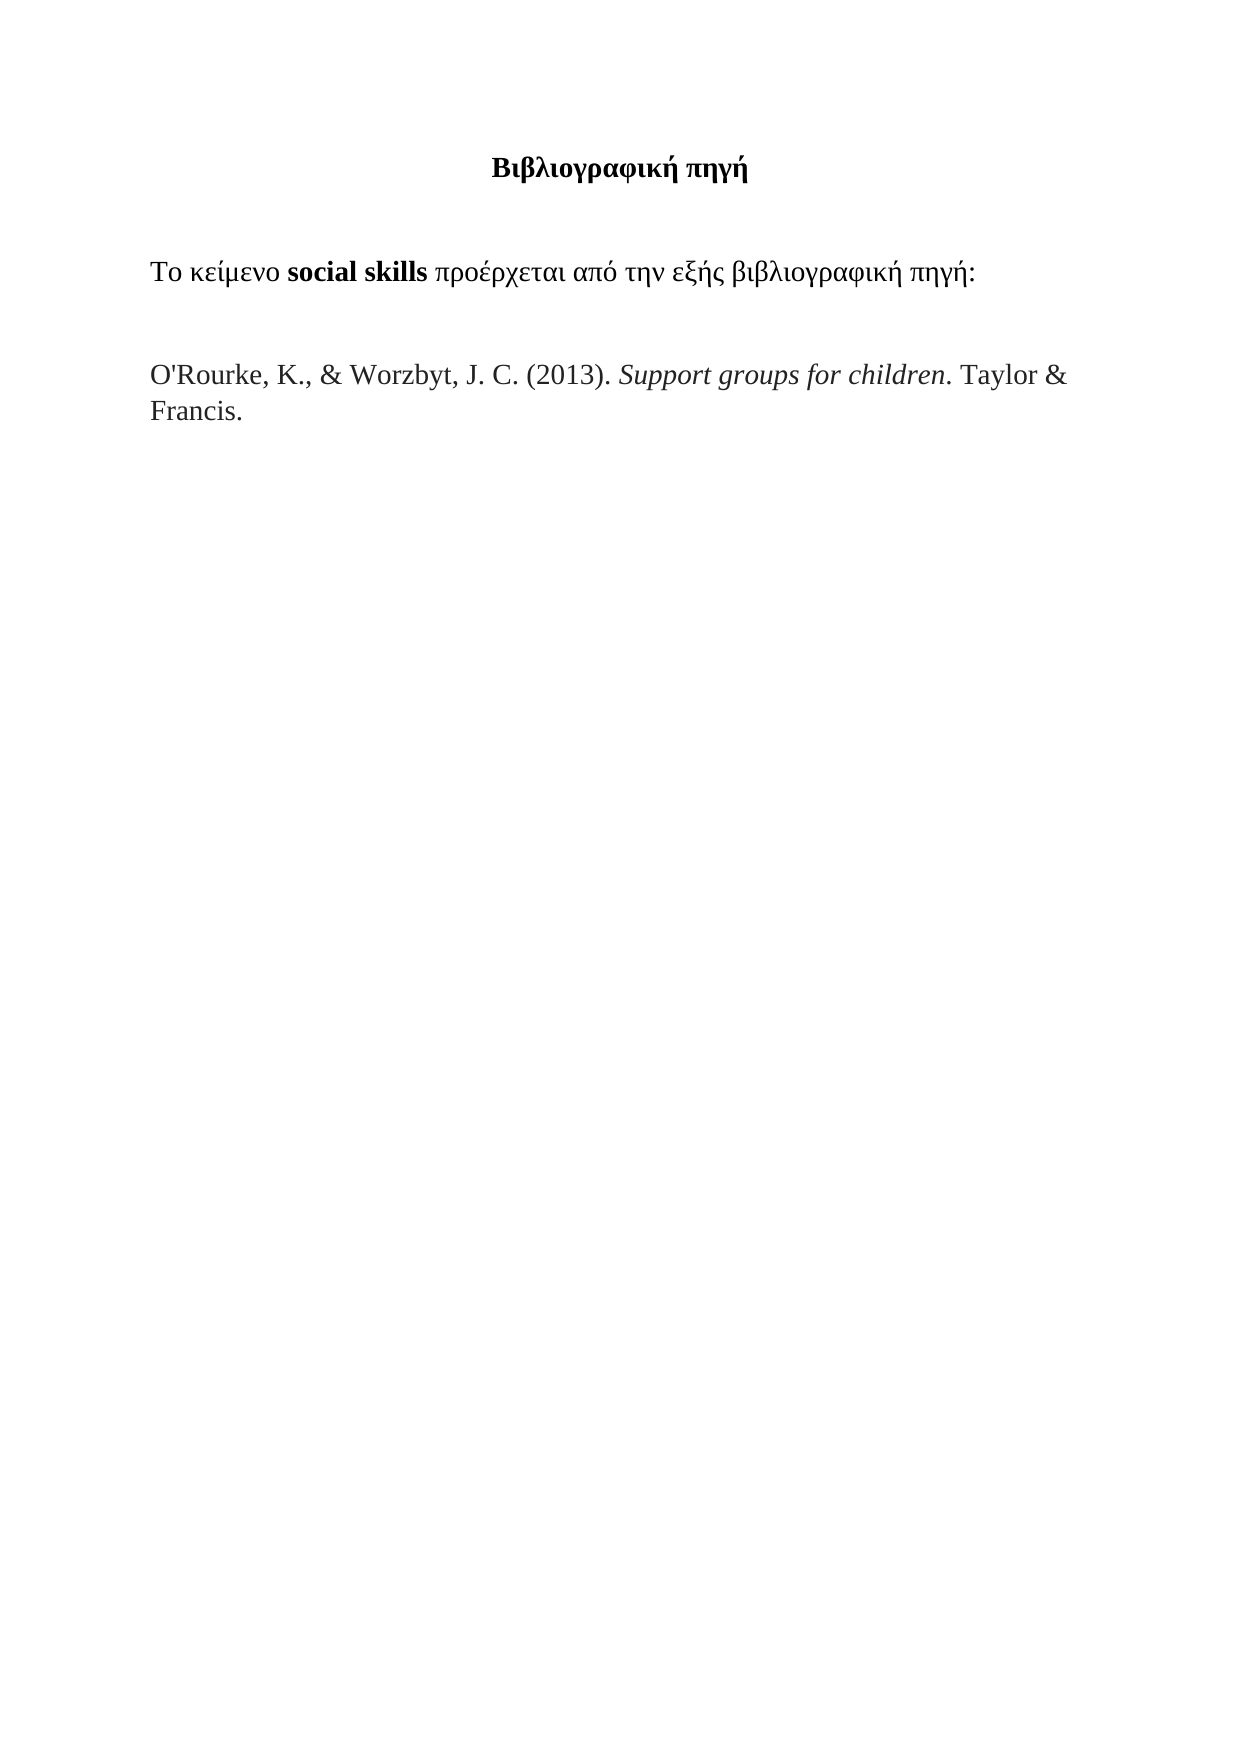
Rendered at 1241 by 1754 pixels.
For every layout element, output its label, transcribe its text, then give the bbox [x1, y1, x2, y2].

text Βιβλιογραφική πηγή [150, 150, 1090, 183]
text Το κείμενο social skills προέρχεται από την εξής βιβλιογραφική πηγή: [150, 254, 1090, 287]
text O'Rourke, K., & Worzbyt, J. C. (2013). Support groups for children. Taylor & Francis. [150, 357, 1090, 426]
